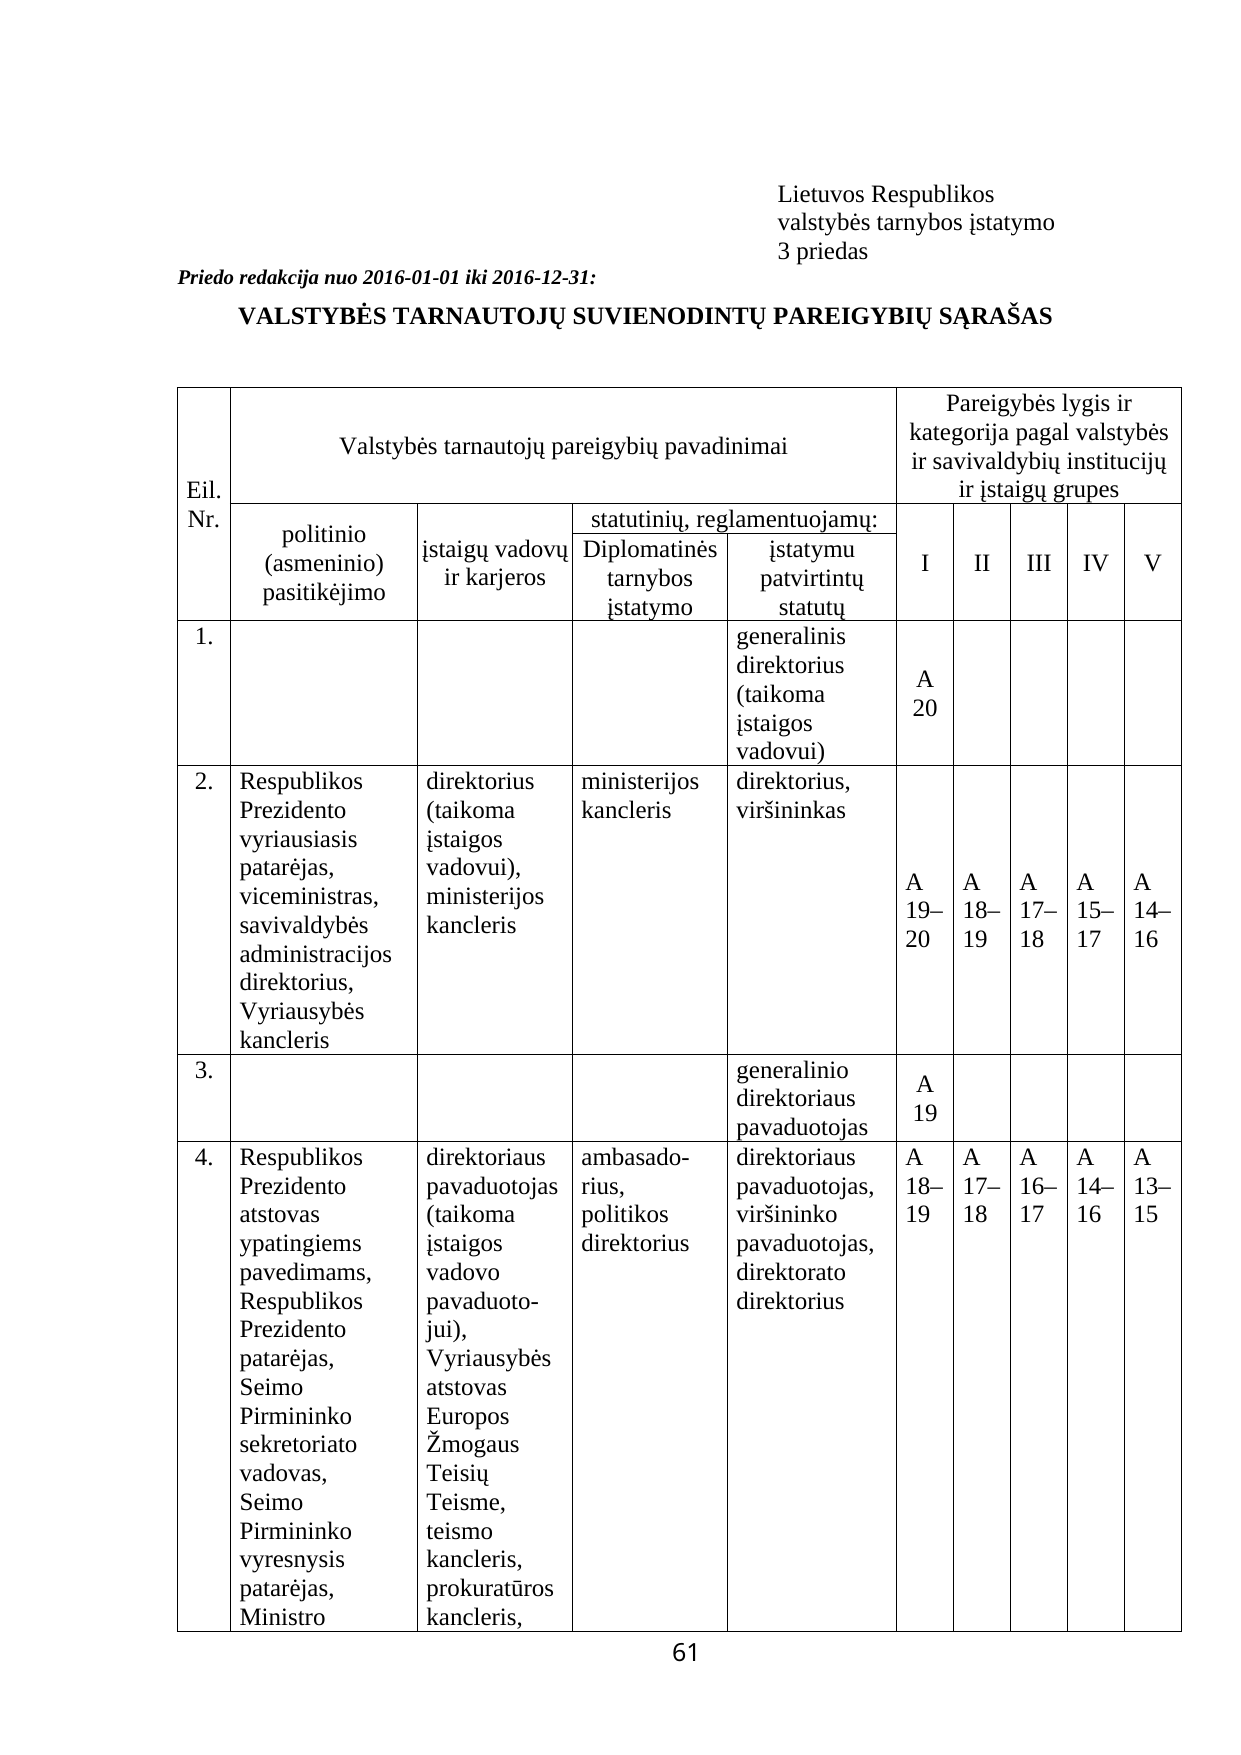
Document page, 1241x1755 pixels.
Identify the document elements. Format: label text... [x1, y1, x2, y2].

table_cell 1. [178, 621, 230, 765]
table_cell [231, 621, 417, 765]
table_cell ambasado-rius, politikos direktorius [573, 1142, 727, 1631]
table_cell [1011, 1055, 1067, 1141]
table_cell įstaigų vadovų ir karjeros [418, 504, 572, 620]
table_cell IV [1068, 504, 1124, 620]
table_cell A 14–16 [1068, 1142, 1124, 1631]
table_cell generalinio direktoriaus pavaduotojas [728, 1055, 896, 1141]
table_header Valstybės tarnautojų pareigybių pavadinimai [231, 388, 896, 503]
table_cell Respublikos Prezidento atstovas ypatingiems pavedimams, Respublikos Prezidento patarėjas, Seimo Pirmininko sekretoriato vadovas, Seimo Pirmininko vyresnysis patarėjas, Ministro [231, 1142, 417, 1631]
table_cell A 18–19 [954, 766, 1010, 1054]
table_cell direktoriaus pavaduotojas (taikoma įstaigos vadovo pavaduoto-jui), Vyriausybės atstovas Europos Žmogaus Teisių Teisme, teismo kancleris, prokuratūros kancleris, [418, 1142, 572, 1631]
table_cell [1125, 621, 1181, 765]
table_cell A 14–16 [1125, 766, 1181, 1054]
text Priedo redakcija nuo 2016-01-01 iki 2016-12-31: [177, 265, 1120, 289]
text VALSTYBĖS TARNAUTOJŲ SUVIENODINTŲ PAREIGYBIŲ SĄRAŠAS [177, 301, 1120, 330]
table_cell 4. [178, 1142, 230, 1631]
table_cell I [897, 504, 953, 620]
table_cell Diplomatinės tarnybos įstatymo [573, 534, 727, 620]
table_cell direktoriaus pavaduotojas, viršininko pavaduotojas, direktorato direktorius [728, 1142, 896, 1631]
table_cell [418, 1055, 572, 1141]
table_cell [573, 1055, 727, 1141]
table_cell A 13–15 [1125, 1142, 1181, 1631]
table_cell A 19–20 [897, 766, 953, 1054]
table_cell A 17–18 [1011, 766, 1067, 1054]
table_cell [954, 621, 1010, 765]
table_cell III [1011, 504, 1067, 620]
table_cell 2. [178, 766, 230, 1054]
table_header Pareigybės lygis ir kategorija pagal valstybės ir savivaldybių institucijų ir įstaigų grupes [897, 388, 1181, 503]
table_cell direktorius, viršininkas [728, 766, 896, 1054]
table_cell ministerijos kancleris [573, 766, 727, 1054]
table_cell A 20 [897, 621, 953, 765]
table_cell statutinių, reglamentuojamų: [573, 504, 896, 533]
text valstybės tarnybos įstatymo [177, 207, 1120, 236]
text 3 priedas [177, 236, 1120, 265]
table_cell [418, 621, 572, 765]
table_cell [1068, 621, 1124, 765]
table_cell A 16–17 [1011, 1142, 1067, 1631]
table_cell Respublikos Prezidento vyriausiasis patarėjas, viceministras, savivaldybės administracijos direktorius, Vyriausybės kancleris [231, 766, 417, 1054]
table_cell [1011, 621, 1067, 765]
table_cell direktorius (taikoma įstaigos vadovui), ministerijos kancleris [418, 766, 572, 1054]
table_cell [1125, 1055, 1181, 1141]
table_cell 3. [178, 1055, 230, 1141]
table_cell [231, 1055, 417, 1141]
table_cell A 19 [897, 1055, 953, 1141]
table_cell politinio (asmeninio) pasitikėjimo [231, 504, 417, 620]
table_cell [573, 621, 727, 765]
table_header Eil. Nr. [178, 388, 230, 620]
table_cell [1068, 1055, 1124, 1141]
table_cell [954, 1055, 1010, 1141]
text Lietuvos Respublikos [177, 179, 1120, 207]
table_cell A 17–18 [954, 1142, 1010, 1631]
table_cell A 15–17 [1068, 766, 1124, 1054]
table_cell generalinis direktorius (taikoma įstaigos vadovui) [728, 621, 896, 765]
table_cell įstatymu patvirtintų statutų [728, 534, 896, 620]
table_cell II [954, 504, 1010, 620]
table_cell A 18–19 [897, 1142, 953, 1631]
table_cell V [1125, 504, 1181, 620]
